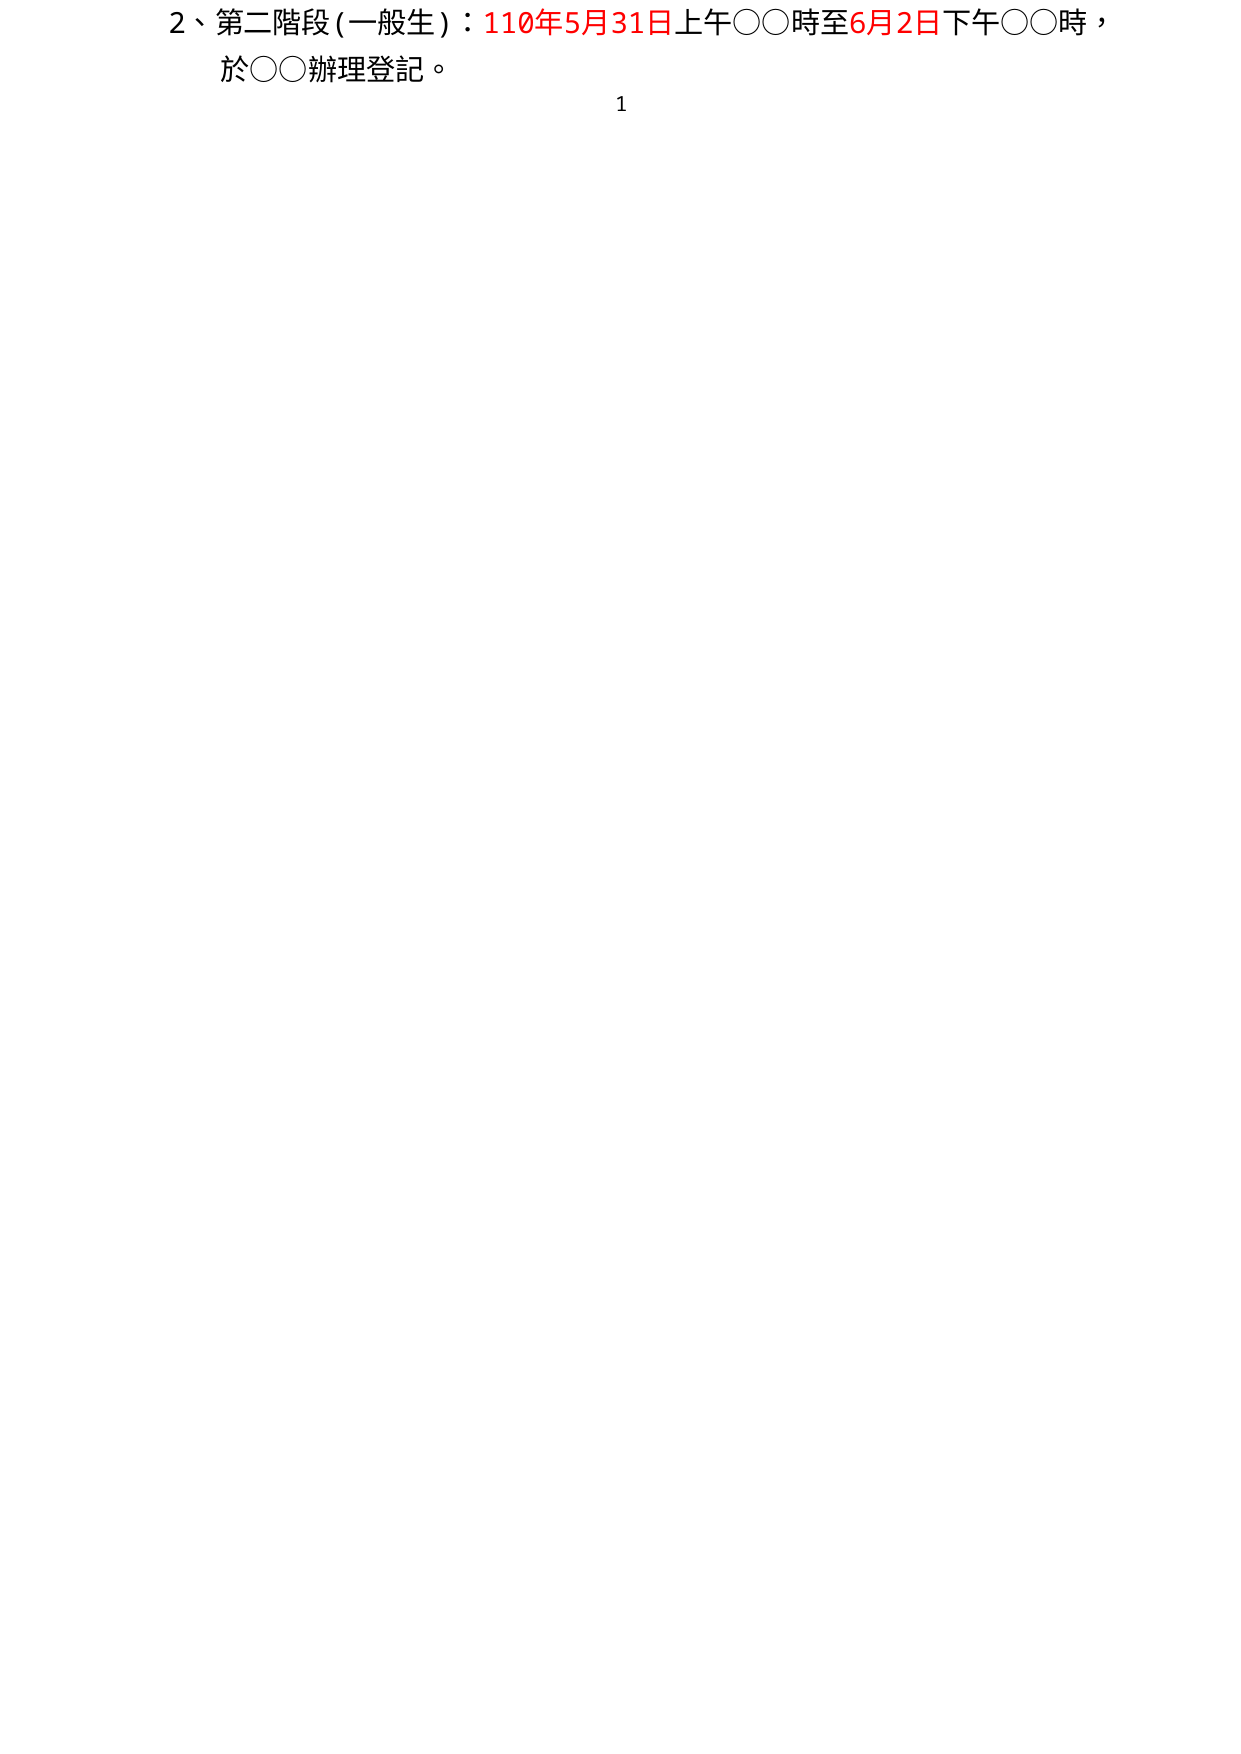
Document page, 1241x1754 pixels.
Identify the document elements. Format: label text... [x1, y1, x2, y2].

text 於○○辦理登記。 [168, 46, 1240, 89]
text 2、第二階段(一般生)：110年5月31日上午○○時至6月2日下午○○時， [168, 0, 1240, 42]
text 1 [615, 89, 1240, 117]
